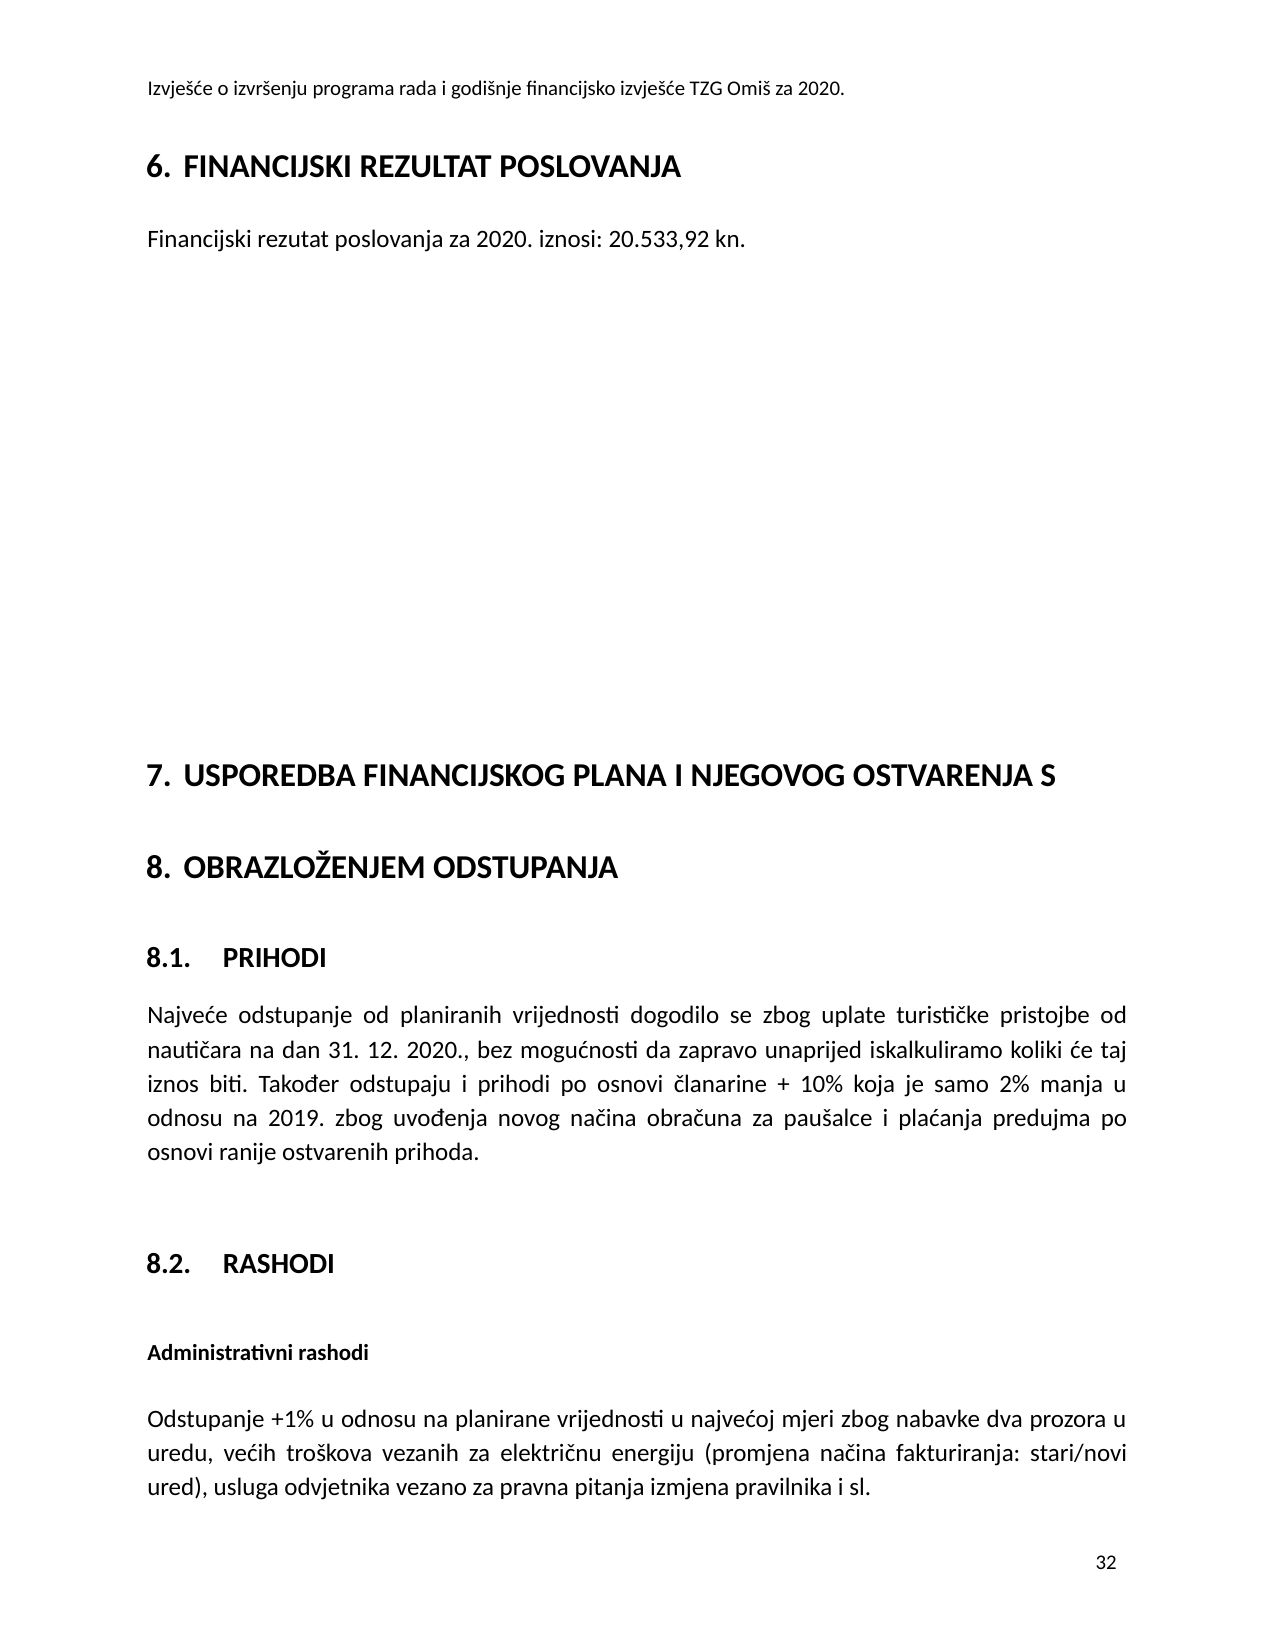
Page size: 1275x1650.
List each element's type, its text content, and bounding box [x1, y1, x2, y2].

text Odstupanje +1% u odnosu na planirane vrijednosti u najvećoj mjeri zbog nabavke dva prozora u uredu, većih troškova vezanih za električnu energiju (promjena načina fakturiranja: stari/novi ured), usluga odvjetnika vezano za pravna pitanja izmjena pravilnika i sl. [147, 1403, 1128, 1502]
subtitle OBRAZLOŽENJEM ODSTUPANJA [146, 846, 1230, 887]
subtitle FINANCIJSKI REZULTAT POSLOVANJA [146, 145, 1230, 186]
subtitle USPOREDBA FINANCIJSKOG PLANA I NJEGOVOG OSTVARENJA S [146, 753, 1230, 794]
text Najveće odstupanje od planiranih vrijednosti dogodilo se zbog uplate turističke pristojbe od nautičara na dan 31. 12. 2020., bez mogućnosti da zapravo unaprijed iskalkuliramo koliki će taj iznos biti. Također odstupaju i prihodi po osnovi članarine + 10% koja je samo 2% manja u odnosu na 2019. zbog uvođenja novog načina obračuna za paušalce i plaćanja predujma po osnovi ranije ostvarenih prihoda. [147, 1000, 1128, 1167]
subtitle Administrativni rashodi [147, 1338, 1230, 1366]
text Financijski rezutat poslovanja za 2020. iznosi: 20.533,92 kn. [147, 223, 1129, 253]
subtitle RASHODI [146, 1245, 1230, 1281]
subtitle PRIHODI [146, 939, 1230, 974]
